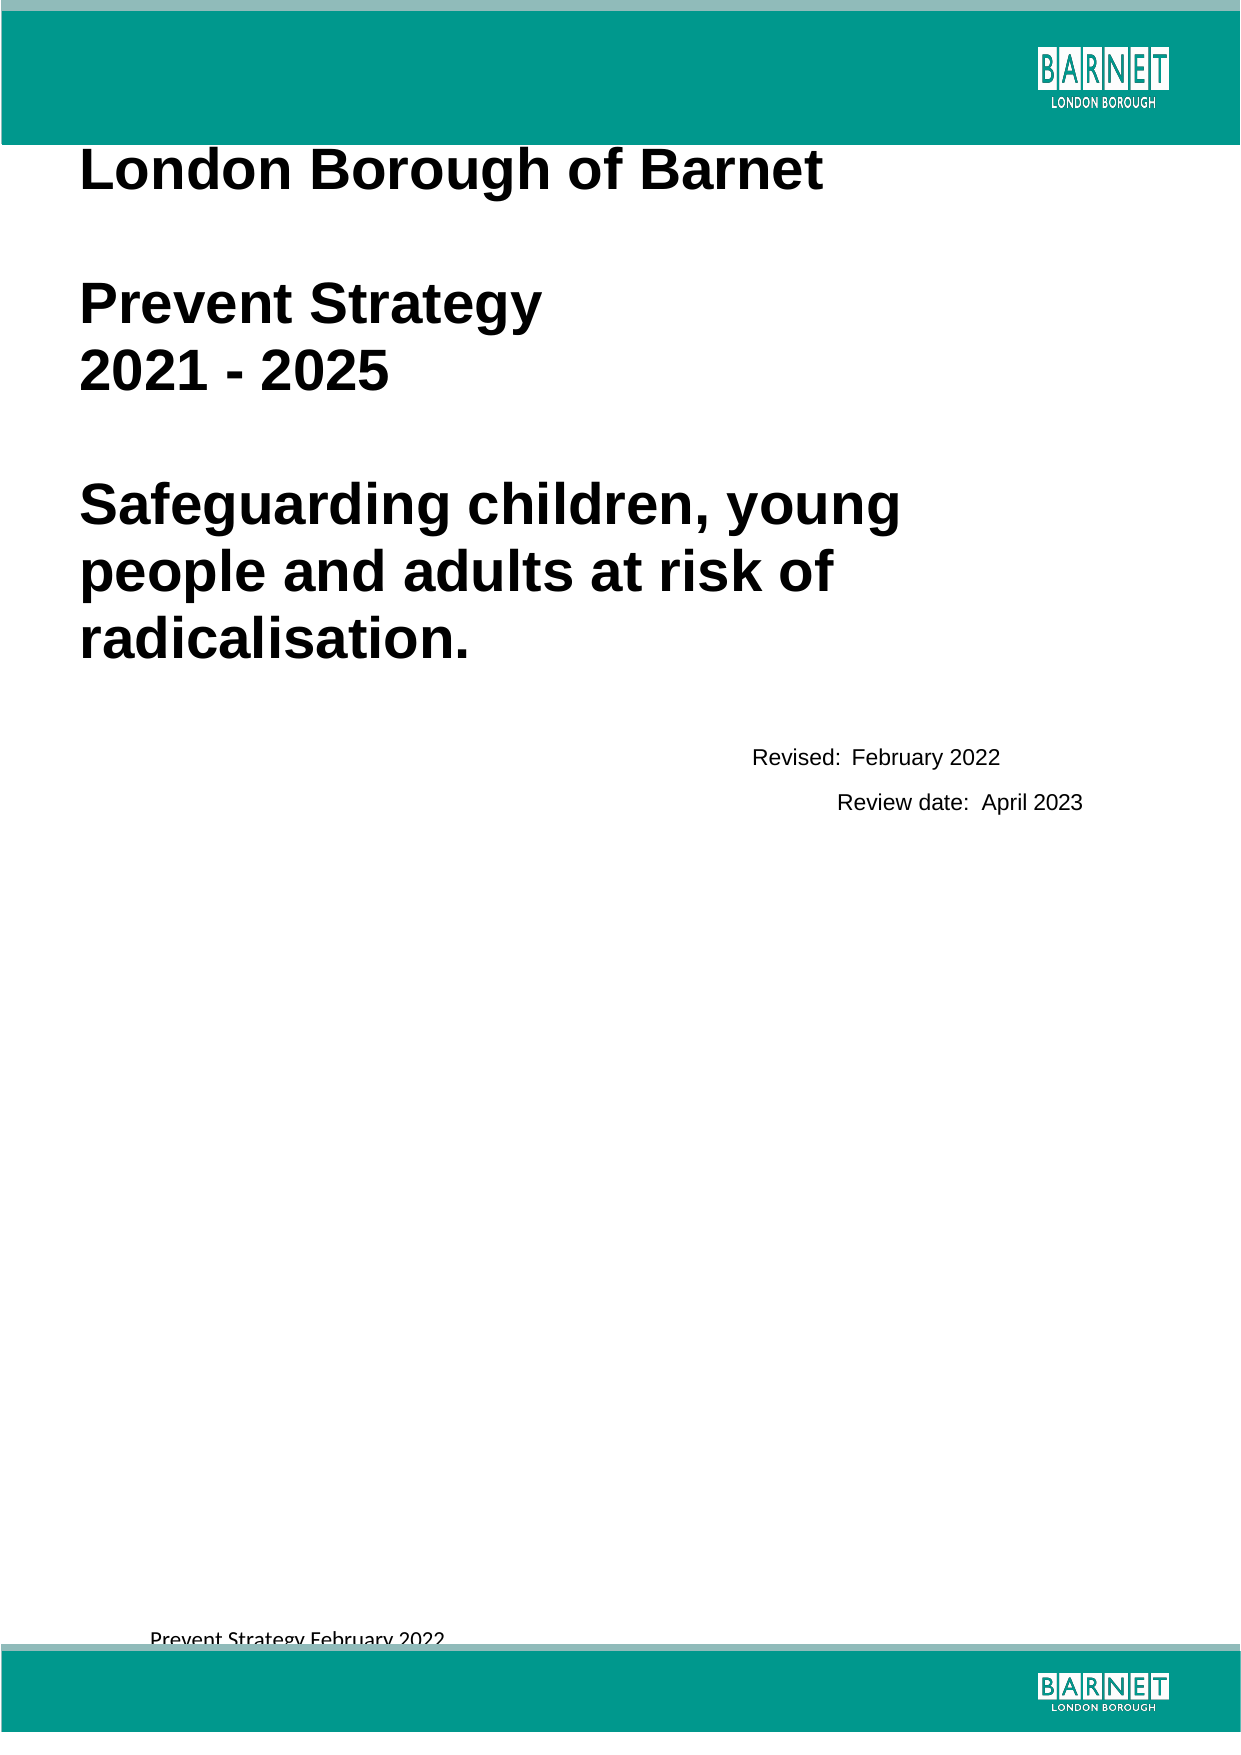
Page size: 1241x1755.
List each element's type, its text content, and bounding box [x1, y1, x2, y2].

text 2021 - 2025 [79, 336, 1103, 403]
text London Borough of Barnet [79, 145, 1103, 202]
text Safeguarding children, young people and adults at risk of radicalisation. [79, 470, 1103, 671]
text Prevent Strategy [79, 269, 1103, 336]
text Revised: February 2022 Review date: April 2023 [626, 744, 1083, 816]
